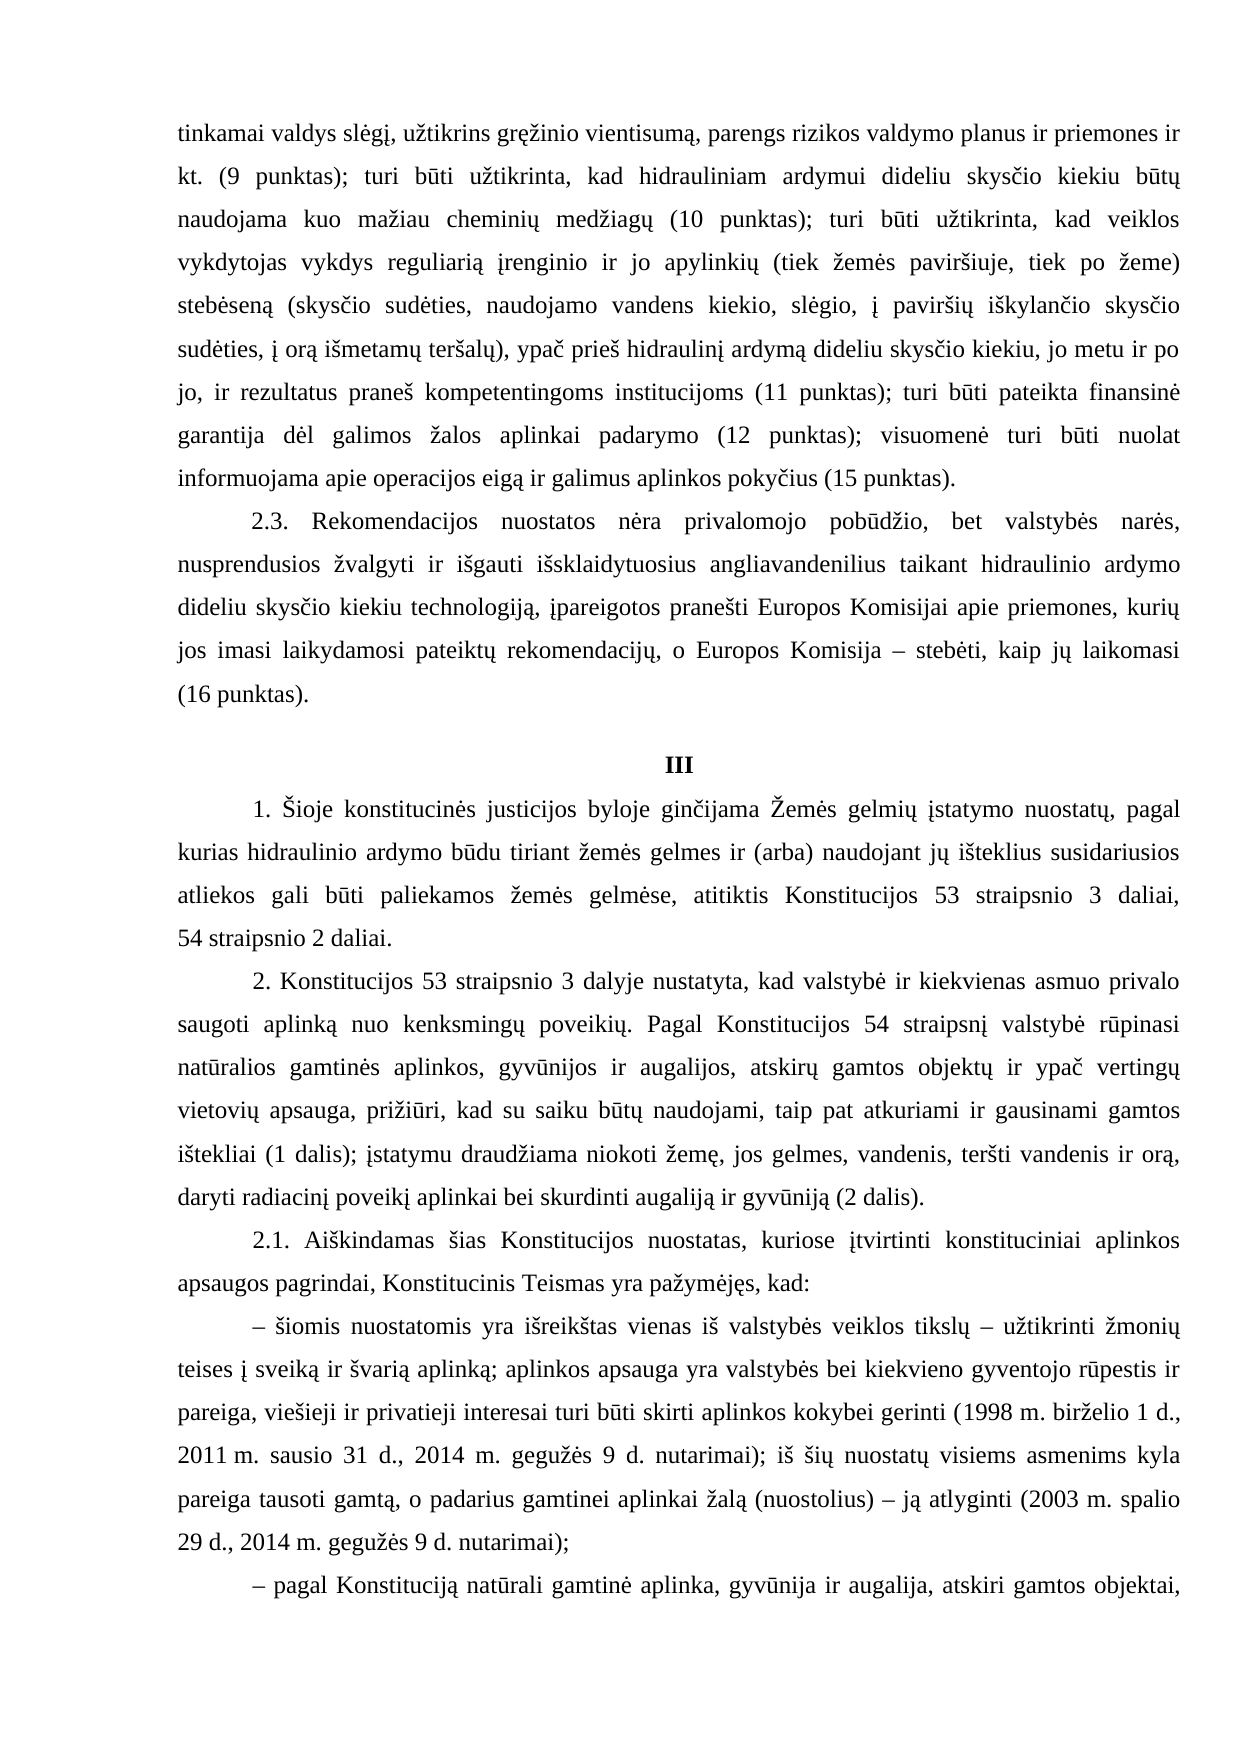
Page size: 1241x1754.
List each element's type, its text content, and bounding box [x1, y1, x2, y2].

text 2.1. Aiškindamas šias Konstitucijos nuostatas, kuriose įtvirtinti konstituciniai aplinkos apsaugos pagrindai, Konstitucinis Teismas yra pažymėjęs, kad: [177, 1225, 1181, 1297]
text 2. Konstitucijos 53 straipsnio 3 dalyje nustatyta, kad valstybė ir kiekvienas asmuo privalo saugoti aplinką nuo kenksmingų poveikių. Pagal Konstitucijos 54 straipsnį valstybė rūpinasi natūralios gamtinės aplinkos, gyvūnijos ir augalijos, atskirų gamtos objektų ir ypač vertingų vietovių apsauga, prižiūri, kad su saiku būtų naudojami, taip pat atkuriami ir gausinami gamtos ištekliai (1 dalis); įstatymu draudžiama niokoti žemę, jos gelmes, vandenis, teršti vandenis ir orą, daryti radiacinį poveikį aplinkai bei skurdinti augaliją ir gyvūniją (2 dalis). [177, 966, 1181, 1211]
text 2.3. Rekomendacijos nuostatos nėra privalomojo pobūdžio, bet valstybės narės, nusprendusios žvalgyti ir išgauti išsklaidytuosius angliavandenilius taikant hidraulinio ardymo dideliu skysčio kiekiu technologiją, įpareigotos pranešti Europos Komisijai apie priemones, kurių jos imasi laikydamosi pateiktų rekomendacijų, o Europos Komisija – stebėti, kaip jų laikomasi (16 punktas). [177, 506, 1181, 707]
text – pagal Konstituciją natūrali gamtinė aplinka, gyvūnija ir augalija, atskiri gamtos objektai, [177, 1570, 1181, 1599]
text – šiomis nuostatomis yra išreikštas vienas iš valstybės veiklos tikslų – užtikrinti žmonių teises į sveiką ir švarią aplinką; aplinkos apsauga yra valstybės bei kiekvieno gyventojo rūpestis ir pareiga, viešieji ir privatieji interesai turi būti skirti aplinkos kokybei gerinti (1998 m. birželio 1 d., 2011 m. sausio 31 d., 2014 m. gegužės 9 d. nutarimai); iš šių nuostatų visiems asmenims kyla pareiga tausoti gamtą, o padarius gamtinei aplinkai žalą (nuostolius) – ją atlyginti (2003 m. spalio 29 d., 2014 m. gegužės 9 d. nutarimai); [177, 1311, 1181, 1556]
text III [177, 751, 1181, 779]
text tinkamai valdys slėgį, užtikrins gręžinio vientisumą, parengs rizikos valdymo planus ir priemones ir kt. (9 punktas); turi būti užtikrinta, kad hidrauliniam ardymui dideliu skysčio kiekiu būtų naudojama kuo mažiau cheminių medžiagų (10 punktas); turi būti užtikrinta, kad veiklos vykdytojas vykdys reguliarią įrenginio ir jo apylinkių (tiek žemės paviršiuje, tiek po žeme) stebėseną (skysčio sudėties, naudojamo vandens kiekio, slėgio, į paviršių iškylančio skysčio sudėties, į orą išmetamų teršalų), ypač prieš hidraulinį ardymą dideliu skysčio kiekiu, jo metu ir po jo, ir rezultatus praneš kompetentingoms institucijoms (11 punktas); turi būti pateikta finansinė garantija dėl galimos žalos aplinkai padarymo (12 punktas); visuomenė turi būti nuolat informuojama apie operacijos eigą ir galimus aplinkos pokyčius (15 punktas). [177, 118, 1181, 492]
text 1. Šioje konstitucinės justicijos byloje ginčijama Žemės gelmių įstatymo nuostatų, pagal kurias hidraulinio ardymo būdu tiriant žemės gelmes ir (arba) naudojant jų išteklius susidariusios atliekos gali būti paliekamos žemės gelmėse, atitiktis Konstitucijos 53 straipsnio 3 daliai, 54 straipsnio 2 daliai. [177, 794, 1181, 952]
